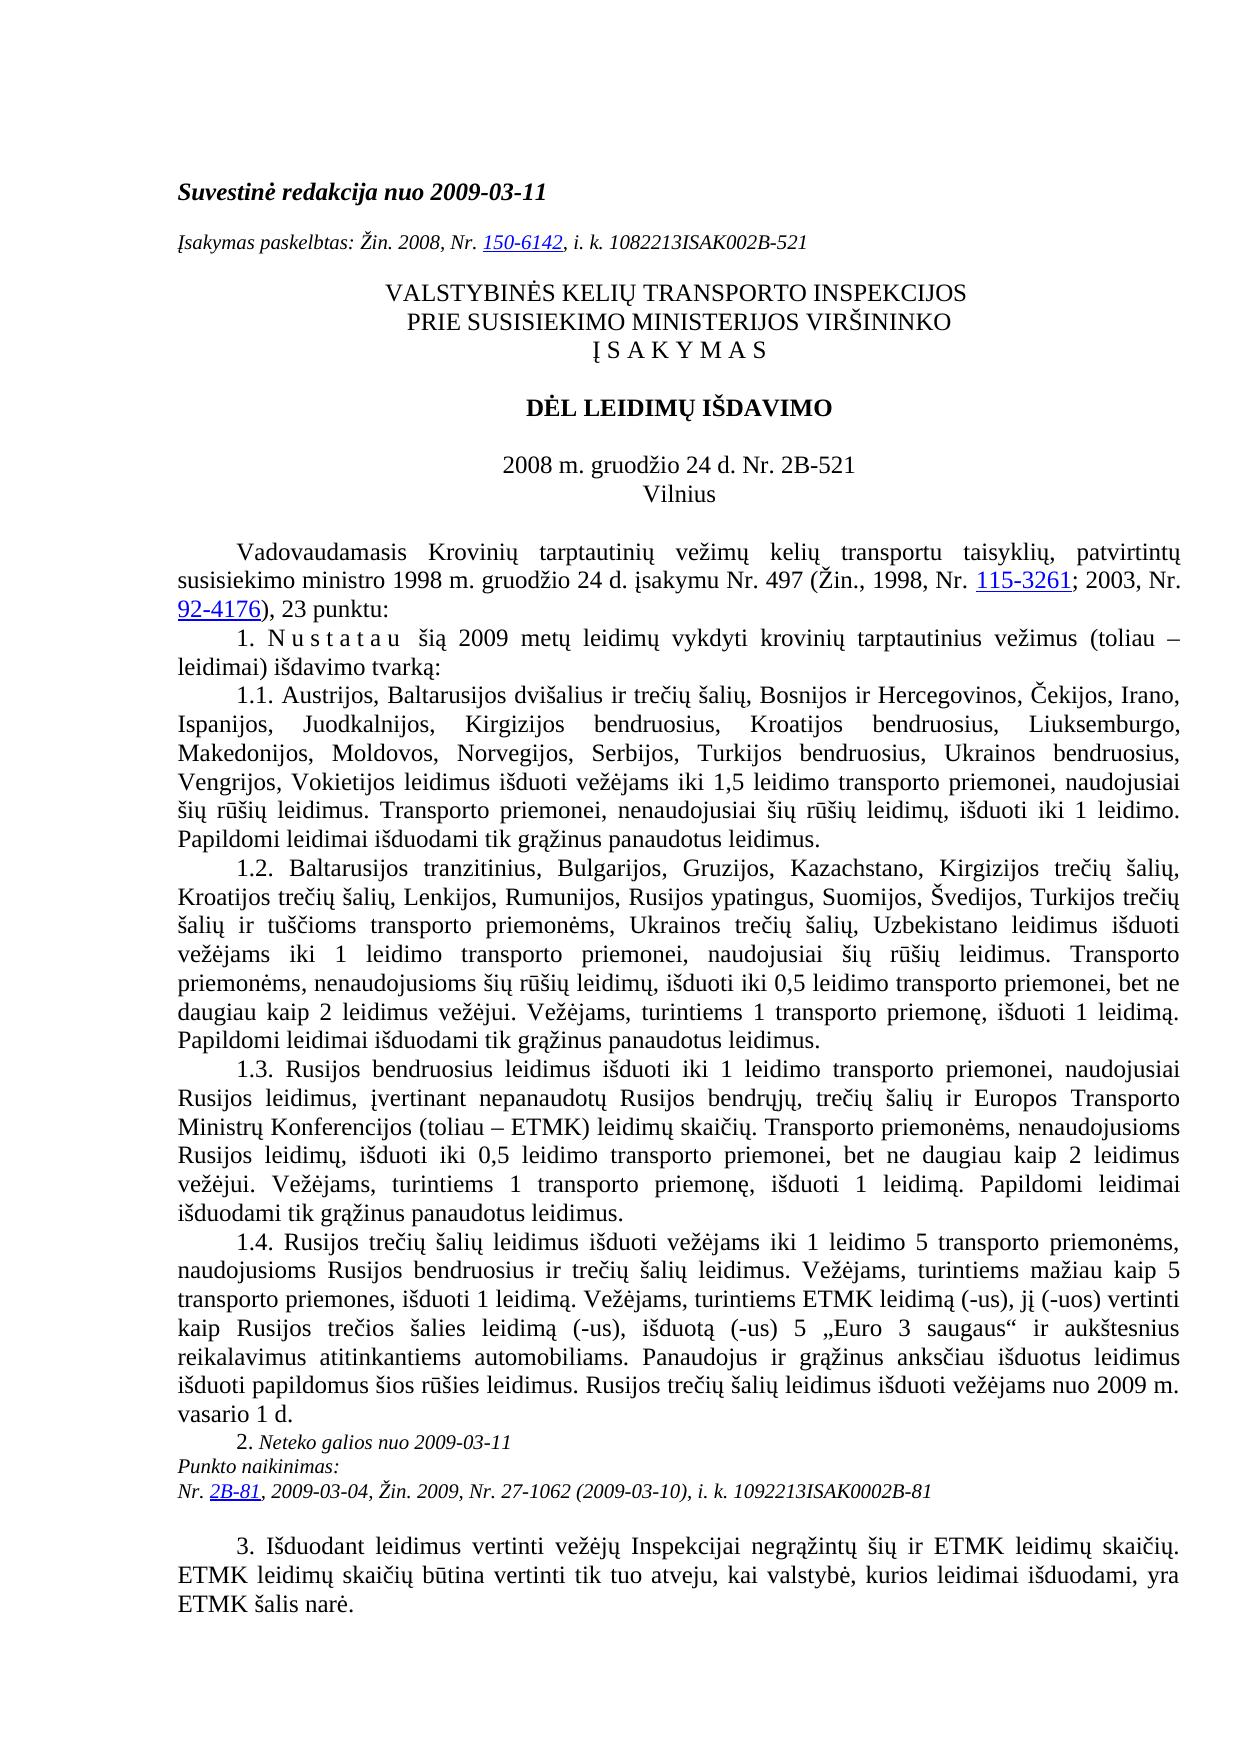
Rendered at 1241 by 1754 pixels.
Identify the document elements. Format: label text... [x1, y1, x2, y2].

text Vilnius [177, 479, 1181, 508]
text 1.3. Rusijos bendruosius leidimus išduoti iki 1 leidimo transporto priemonei, naudojusiai Rusijos leidimus, įvertinant nepanaudotų Rusijos bendrųjų, trečių šalių ir Europos Transporto Ministrų Konferencijos (toliau – ETMK) leidimų skaičių. Transporto priemonėms, nenaudojusioms Rusijos leidimų, išduoti iki 0,5 leidimo transporto priemonei, bet ne daugiau kaip 2 leidimus vežėjui. Vežėjams, turintiems 1 transporto priemonę, išduoti 1 leidimą. Papildomi leidimai išduodami tik grąžinus panaudotus leidimus. [177, 1054, 1181, 1227]
text VALSTYBINĖS KELIŲ TRANSPORTO INSPEKCIJOS [177, 278, 1181, 307]
text 2008 m. gruodžio 24 d. Nr. 2B-521 [177, 451, 1181, 479]
text ĮSAKYMAS [177, 336, 1181, 364]
text Nr. 2B-81, 2009-03-04, Žin. 2009, Nr. 27-1062 (2009-03-10), i. k. 1092213ISAK0002B-81 [177, 1478, 1181, 1503]
text 1. Nustatau šią 2009 metų leidimų vykdyti krovinių tarptautinius vežimus (toliau – leidimai) išdavimo tvarką: [177, 623, 1181, 681]
text PRIE SUSISIEKIMO MINISTERIJOS VIRŠININKO [177, 307, 1181, 336]
text 1.2. Baltarusijos tranzitinius, Bulgarijos, Gruzijos, Kazachstano, Kirgizijos trečių šalių, Kroatijos trečių šalių, Lenkijos, Rumunijos, Rusijos ypatingus, Suomijos, Švedijos, Turkijos trečių šalių ir tuščioms transporto priemonėms, Ukrainos trečių šalių, Uzbekistano leidimus išduoti vežėjams iki 1 leidimo transporto priemonei, naudojusiai šių rūšių leidimus. Transporto priemonėms, nenaudojusioms šių rūšių leidimų, išduoti iki 0,5 leidimo transporto priemonei, bet ne daugiau kaip 2 leidimus vežėjui. Vežėjams, turintiems 1 transporto priemonę, išduoti 1 leidimą. Papildomi leidimai išduodami tik grąžinus panaudotus leidimus. [177, 853, 1181, 1054]
text DĖL LEIDIMŲ IŠDAVIMO [177, 393, 1181, 422]
text Punkto naikinimas: [177, 1454, 1181, 1478]
text 1.4. Rusijos trečių šalių leidimus išduoti vežėjams iki 1 leidimo 5 transporto priemonėms, naudojusioms Rusijos bendruosius ir trečių šalių leidimus. Vežėjams, turintiems mažiau kaip 5 transporto priemones, išduoti 1 leidimą. Vežėjams, turintiems ETMK leidimą (-us), jį (-uos) vertinti kaip Rusijos trečios šalies leidimą (-us), išduotą (-us) 5 „Euro 3 saugaus“ ir aukštesnius reikalavimus atitinkantiems automobiliams. Panaudojus ir grąžinus anksčiau išduotus leidimus išduoti papildomus šios rūšies leidimus. Rusijos trečių šalių leidimus išduoti vežėjams nuo 2009 m. vasario 1 d. [177, 1227, 1181, 1428]
text 3. Išduodant leidimus vertinti vežėjų Inspekcijai negrąžintų šių ir ETMK leidimų skaičių. ETMK leidimų skaičių būtina vertinti tik tuo atveju, kai valstybė, kurios leidimai išduodami, yra ETMK šalis narė. [177, 1531, 1181, 1618]
text Suvestinė redakcija nuo 2009-03-11 [177, 177, 1181, 206]
text Įsakymas paskelbtas: Žin. 2008, Nr. 150-6142, i. k. 1082213ISAK002B-521 [177, 230, 1181, 254]
text Vadovaudamasis Krovinių tarptautinių vežimų kelių transportu taisyklių, patvirtintų susisiekimo ministro 1998 m. gruodžio 24 d. įsakymu Nr. 497 (Žin., 1998, Nr. 115-3261; 2003, Nr. 92-4176), 23 punktu: [177, 537, 1181, 623]
text 1.1. Austrijos, Baltarusijos dvišalius ir trečių šalių, Bosnijos ir Hercegovinos, Čekijos, Irano, Ispanijos, Juodkalnijos, Kirgizijos bendruosius, Kroatijos bendruosius, Liuksemburgo, Makedonijos, Moldovos, Norvegijos, Serbijos, Turkijos bendruosius, Ukrainos bendruosius, Vengrijos, Vokietijos leidimus išduoti vežėjams iki 1,5 leidimo transporto priemonei, naudojusiai šių rūšių leidimus. Transporto priemonei, nenaudojusiai šių rūšių leidimų, išduoti iki 1 leidimo. Papildomi leidimai išduodami tik grąžinus panaudotus leidimus. [177, 681, 1181, 853]
text 2. Neteko galios nuo 2009-03-11 [177, 1428, 1181, 1454]
